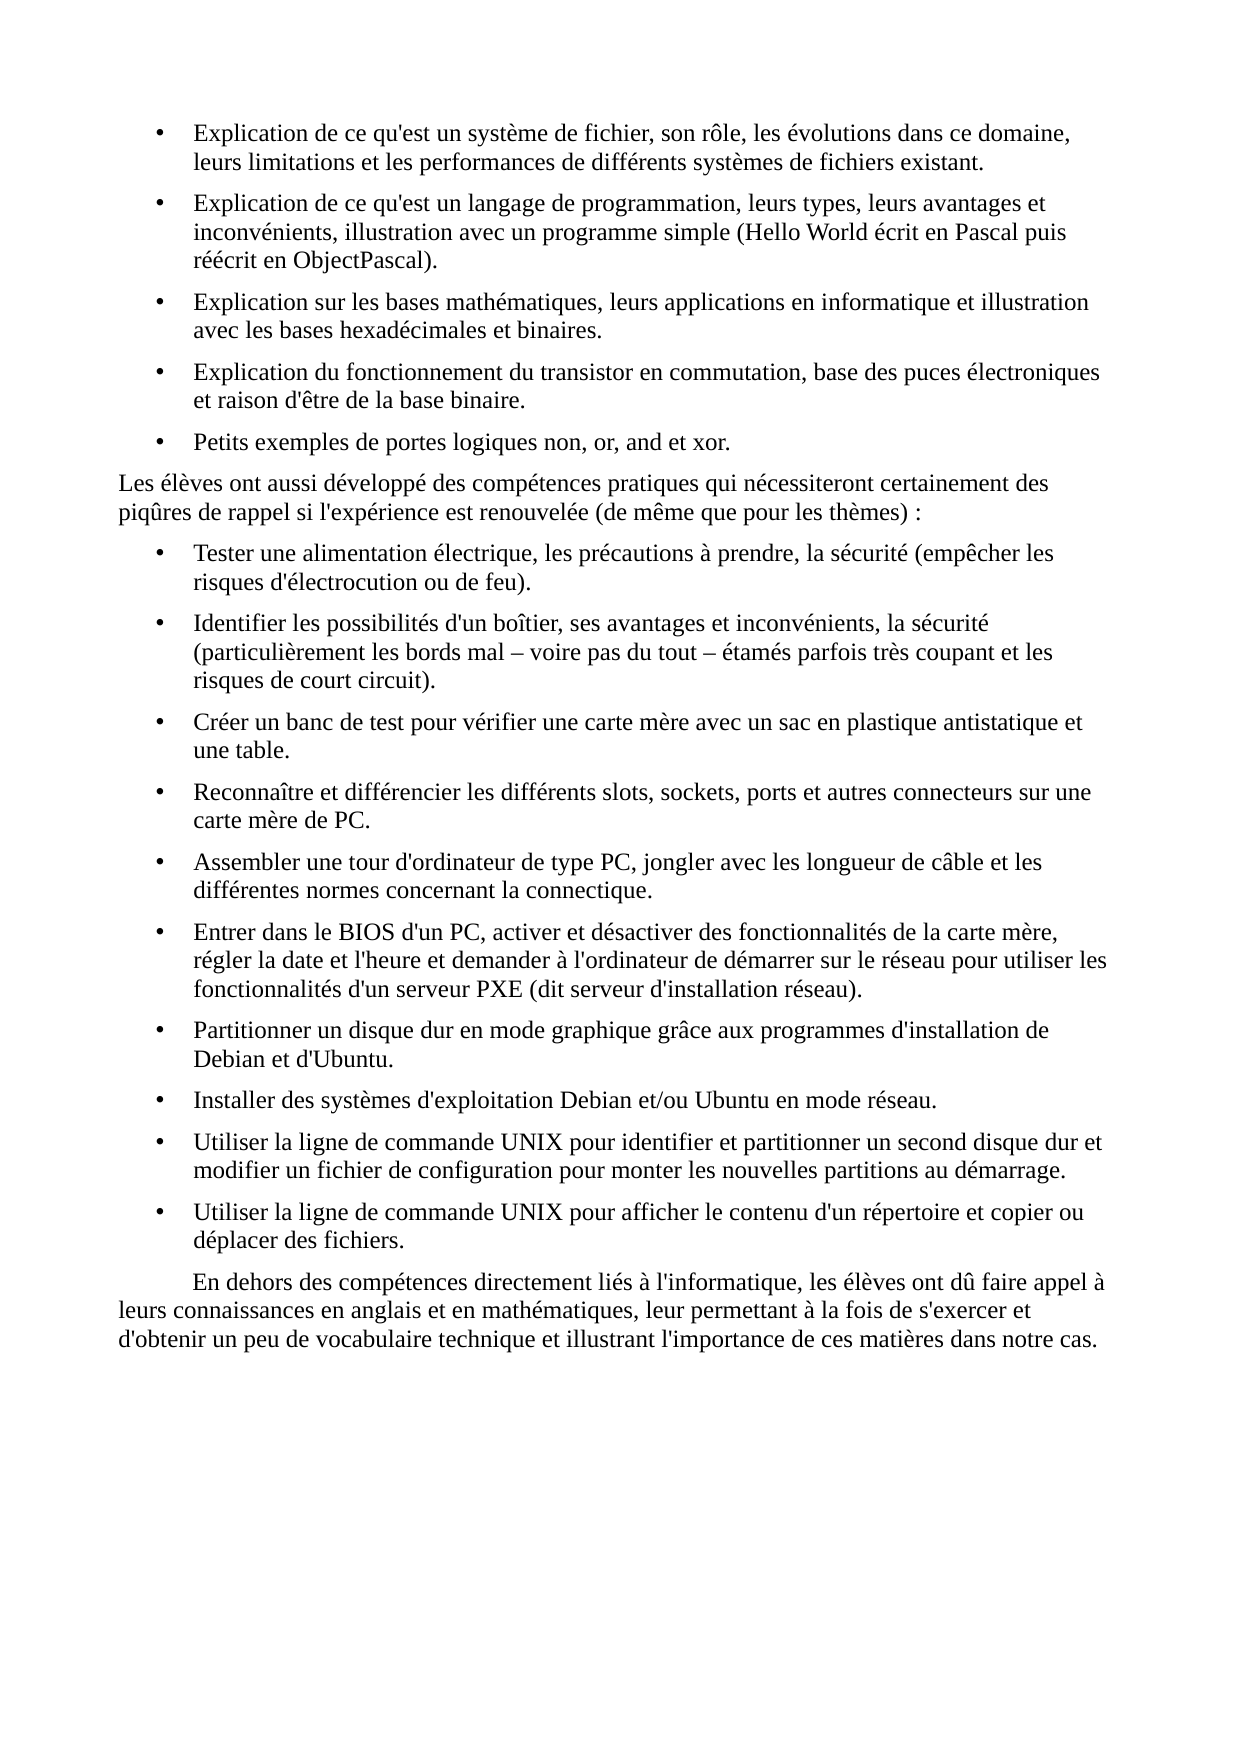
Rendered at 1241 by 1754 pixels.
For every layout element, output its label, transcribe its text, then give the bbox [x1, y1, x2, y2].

list Tester une alimentation électrique, les précautions à prendre, la sécurité (empêcher les risques d'électrocution ou de feu). [156, 538, 1122, 596]
list Explication de ce qu'est un langage de programmation, leurs types, leurs avantages et inconvénients, illustration avec un programme simple (Hello World écrit en Pascal puis réécrit en ObjectPascal). [156, 188, 1122, 274]
list Installer des systèmes d'exploitation Debian et/ou Ubuntu en mode réseau. [156, 1086, 1122, 1114]
list Explication du fonctionnement du transistor en commutation, base des puces électroniques et raison d'être de la base binaire. [156, 357, 1122, 414]
list Explication de ce qu'est un système de fichier, son rôle, les évolutions dans ce domaine, leurs limitations et les performances de différents systèmes de fichiers existant. [156, 118, 1122, 176]
list Assembler une tour d'ordinateur de type PC, jongler avec les longueur de câble et les différentes normes concernant la connectique. [156, 847, 1122, 904]
list Identifier les possibilités d'un boîtier, ses avantages et inconvénients, la sécurité (particulièrement les bords mal – voire pas du tout – étamés parfois très coupant et les risques de court circuit). [156, 608, 1122, 694]
list Utiliser la ligne de commande UNIX pour identifier et partitionner un second disque dur et modifier un fichier de configuration pour monter les nouvelles partitions au démarrage. [156, 1127, 1122, 1184]
list Partitionner un disque dur en mode graphique grâce aux programmes d'installation de Debian et d'Ubuntu. [156, 1016, 1122, 1073]
list Reconnaître et différencier les différents slots, sockets, ports et autres connecteurs sur une carte mère de PC. [156, 777, 1122, 834]
text En dehors des compétences directement liés à l'informatique, les élèves ont dû faire appel à leurs connaissances en anglais et en mathématiques, leur permettant à la fois de s'exercer et d'obtenir un peu de vocabulaire technique et illustrant l'importance de ces matières dans notre cas. [118, 1267, 1122, 1353]
list Utiliser la ligne de commande UNIX pour afficher le contenu d'un répertoire et copier ou déplacer des fichiers. [156, 1197, 1122, 1254]
list Créer un banc de test pour vérifier une carte mère avec un sac en plastique antistatique et une table. [156, 707, 1122, 764]
text Les élèves ont aussi développé des compétences pratiques qui nécessiteront certainement des piqûres de rappel si l'expérience est renouvelée (de même que pour les thèmes) : [118, 468, 1122, 526]
list Entrer dans le BIOS d'un PC, activer et désactiver des fonctionnalités de la carte mère, régler la date et l'heure et demander à l'ordinateur de démarrer sur le réseau pour utiliser les fonctionnalités d'un serveur PXE (dit serveur d'installation réseau). [156, 917, 1122, 1003]
list Petits exemples de portes logiques non, or, and et xor. [156, 427, 1122, 456]
list Explication sur les bases mathématiques, leurs applications en informatique et illustration avec les bases hexadécimales et binaires. [156, 287, 1122, 344]
